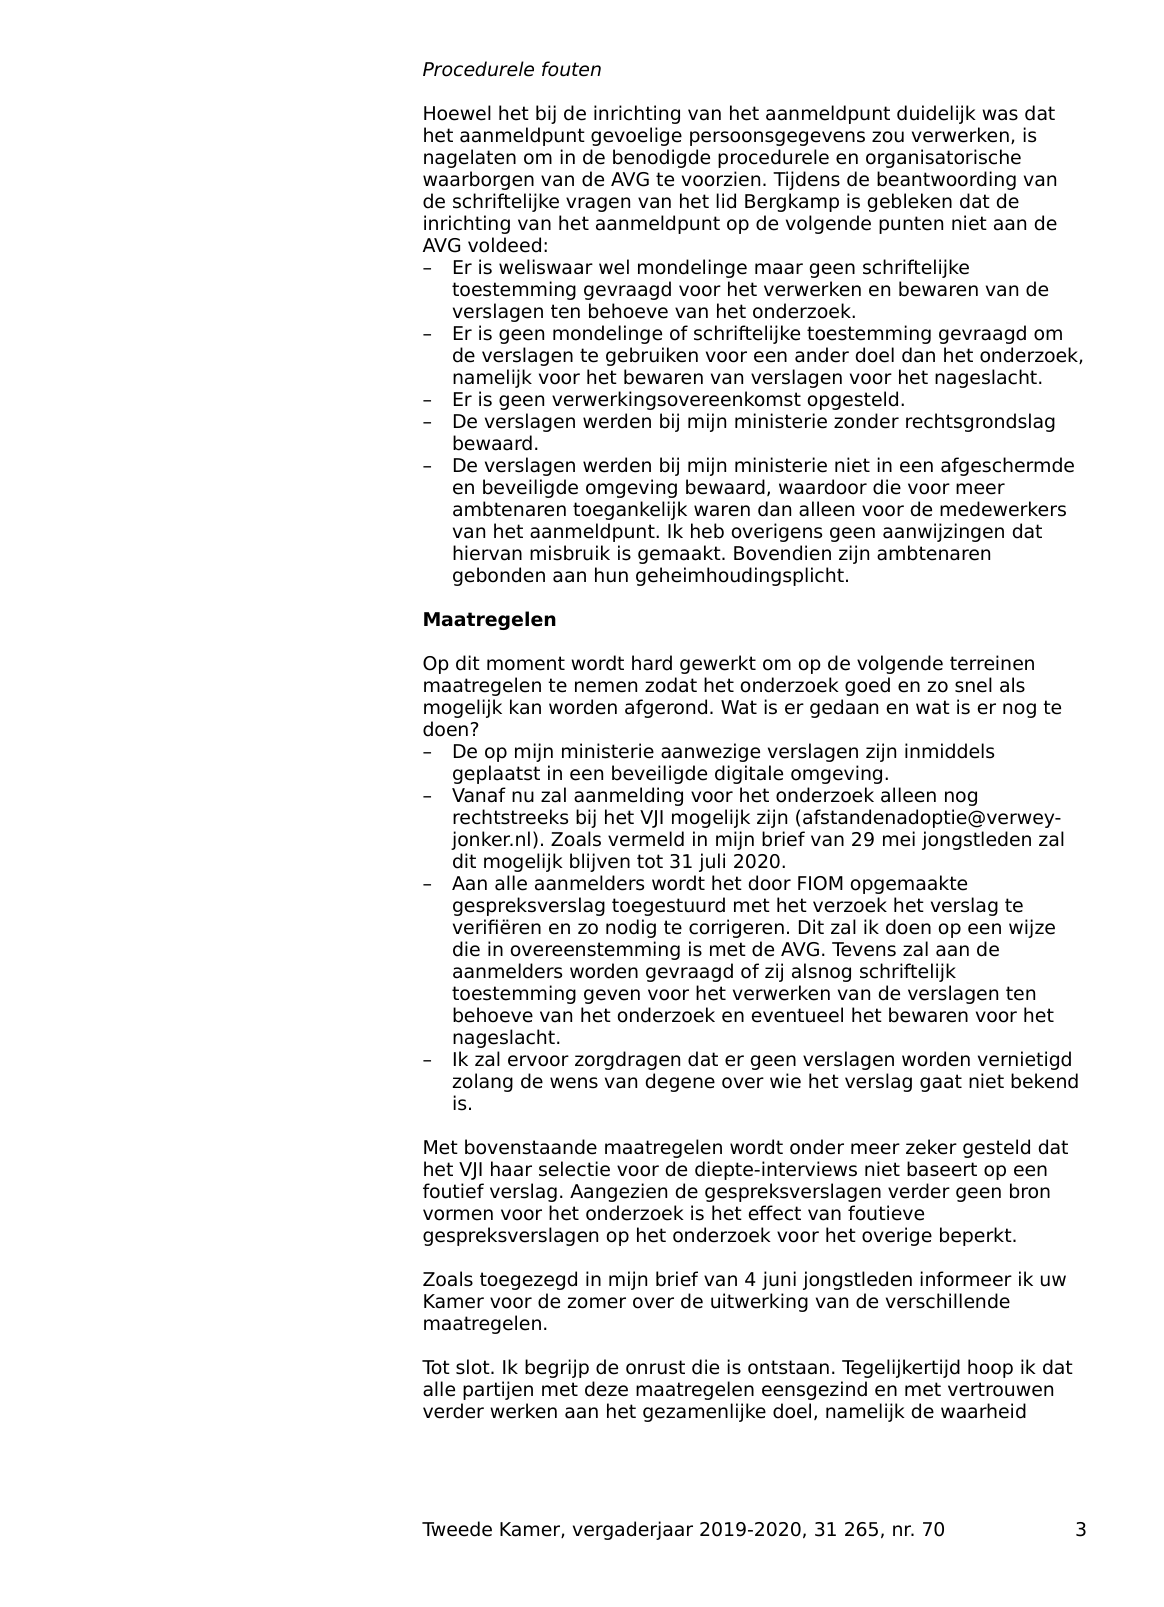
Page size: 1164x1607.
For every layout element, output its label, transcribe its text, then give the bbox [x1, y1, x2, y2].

text Zoals toegezegd in mijn brief van 4 juni jongstleden informeer ik uw Kamer voor de zomer over de uitwerking van de verschillende maatregelen. [422, 1269, 1087, 1335]
text Op dit moment wordt hard gewerkt om op de volgende terreinen maatregelen te nemen zodat het onderzoek goed en zo snel als mogelijk kan worden afgerond. Wat is er gedaan en wat is er nog te doen? [422, 653, 1087, 741]
text Met bovenstaande maatregelen wordt onder meer zeker gesteld dat het VJI haar selectie voor de diepte-interviews niet baseert op een foutief verslag. Aangezien de gespreksverslagen verder geen bron vormen voor het onderzoek is het effect van foutieve gespreksverslagen op het onderzoek voor het overige beperkt. [422, 1137, 1087, 1247]
text – De verslagen werden bij mijn ministerie niet in een afgeschermde en beveiligde omgeving bewaard, waardoor die voor meer ambtenaren toegankelijk waren dan alleen voor de medewerkers van het aanmeldpunt. Ik heb overigens geen aanwijzingen dat hiervan misbruik is gemaakt. Bovendien zijn ambtenaren gebonden aan hun geheimhoudingsplicht. [422, 455, 1087, 587]
text – Er is weliswaar wel mondelinge maar geen schriftelijke toestemming gevraagd voor het verwerken en bewaren van de verslagen ten behoeve van het onderzoek. [422, 257, 1087, 323]
subtitle Maatregelen [422, 609, 1087, 631]
text – Ik zal ervoor zorgdragen dat er geen verslagen worden vernietigd zolang de wens van degene over wie het verslag gaat niet bekend is. [422, 1049, 1087, 1115]
text – De verslagen werden bij mijn ministerie zonder rechtsgrondslag bewaard. [422, 411, 1087, 455]
text Tot slot. Ik begrijp de onrust die is ontstaan. Tegelijkertijd hoop ik dat alle partijen met deze maatregelen eensgezind en met vertrouwen verder werken aan het gezamenlijke doel, namelijk de waarheid [422, 1357, 1087, 1423]
text – Er is geen verwerkingsovereenkomst opgesteld. [422, 389, 1087, 411]
subtitle Procedurele fouten [422, 59, 1087, 81]
text – De op mijn ministerie aanwezige verslagen zijn inmiddels geplaatst in een beveiligde digitale omgeving. [422, 741, 1087, 785]
text Hoewel het bij de inrichting van het aanmeldpunt duidelijk was dat het aanmeldpunt gevoelige persoonsgegevens zou verwerken, is nagelaten om in de benodigde procedurele en organisatorische waarborgen van de AVG te voorzien. Tijdens de beantwoording van de schriftelijke vragen van het lid Bergkamp is gebleken dat de inrichting van het aanmeldpunt op de volgende punten niet aan de AVG voldeed: [422, 103, 1087, 257]
text – Er is geen mondelinge of schriftelijke toestemming gevraagd om de verslagen te gebruiken voor een ander doel dan het onderzoek, namelijk voor het bewaren van verslagen voor het nageslacht. [422, 323, 1087, 389]
text – Vanaf nu zal aanmelding voor het onderzoek alleen nog rechtstreeks bij het VJI mogelijk zijn (afstandenadoptie@verwey-jonker.nl). Zoals vermeld in mijn brief van 29 mei jongstleden zal dit mogelijk blijven tot 31 juli 2020. [422, 785, 1087, 873]
text – Aan alle aanmelders wordt het door FIOM opgemaakte gespreksverslag toegestuurd met het verzoek het verslag te verifiëren en zo nodig te corrigeren. Dit zal ik doen op een wijze die in overeenstemming is met de AVG. Tevens zal aan de aanmelders worden gevraagd of zij alsnog schriftelijk toestemming geven voor het verwerken van de verslagen ten behoeve van het onderzoek en eventueel het bewaren voor het nageslacht. [422, 873, 1087, 1049]
